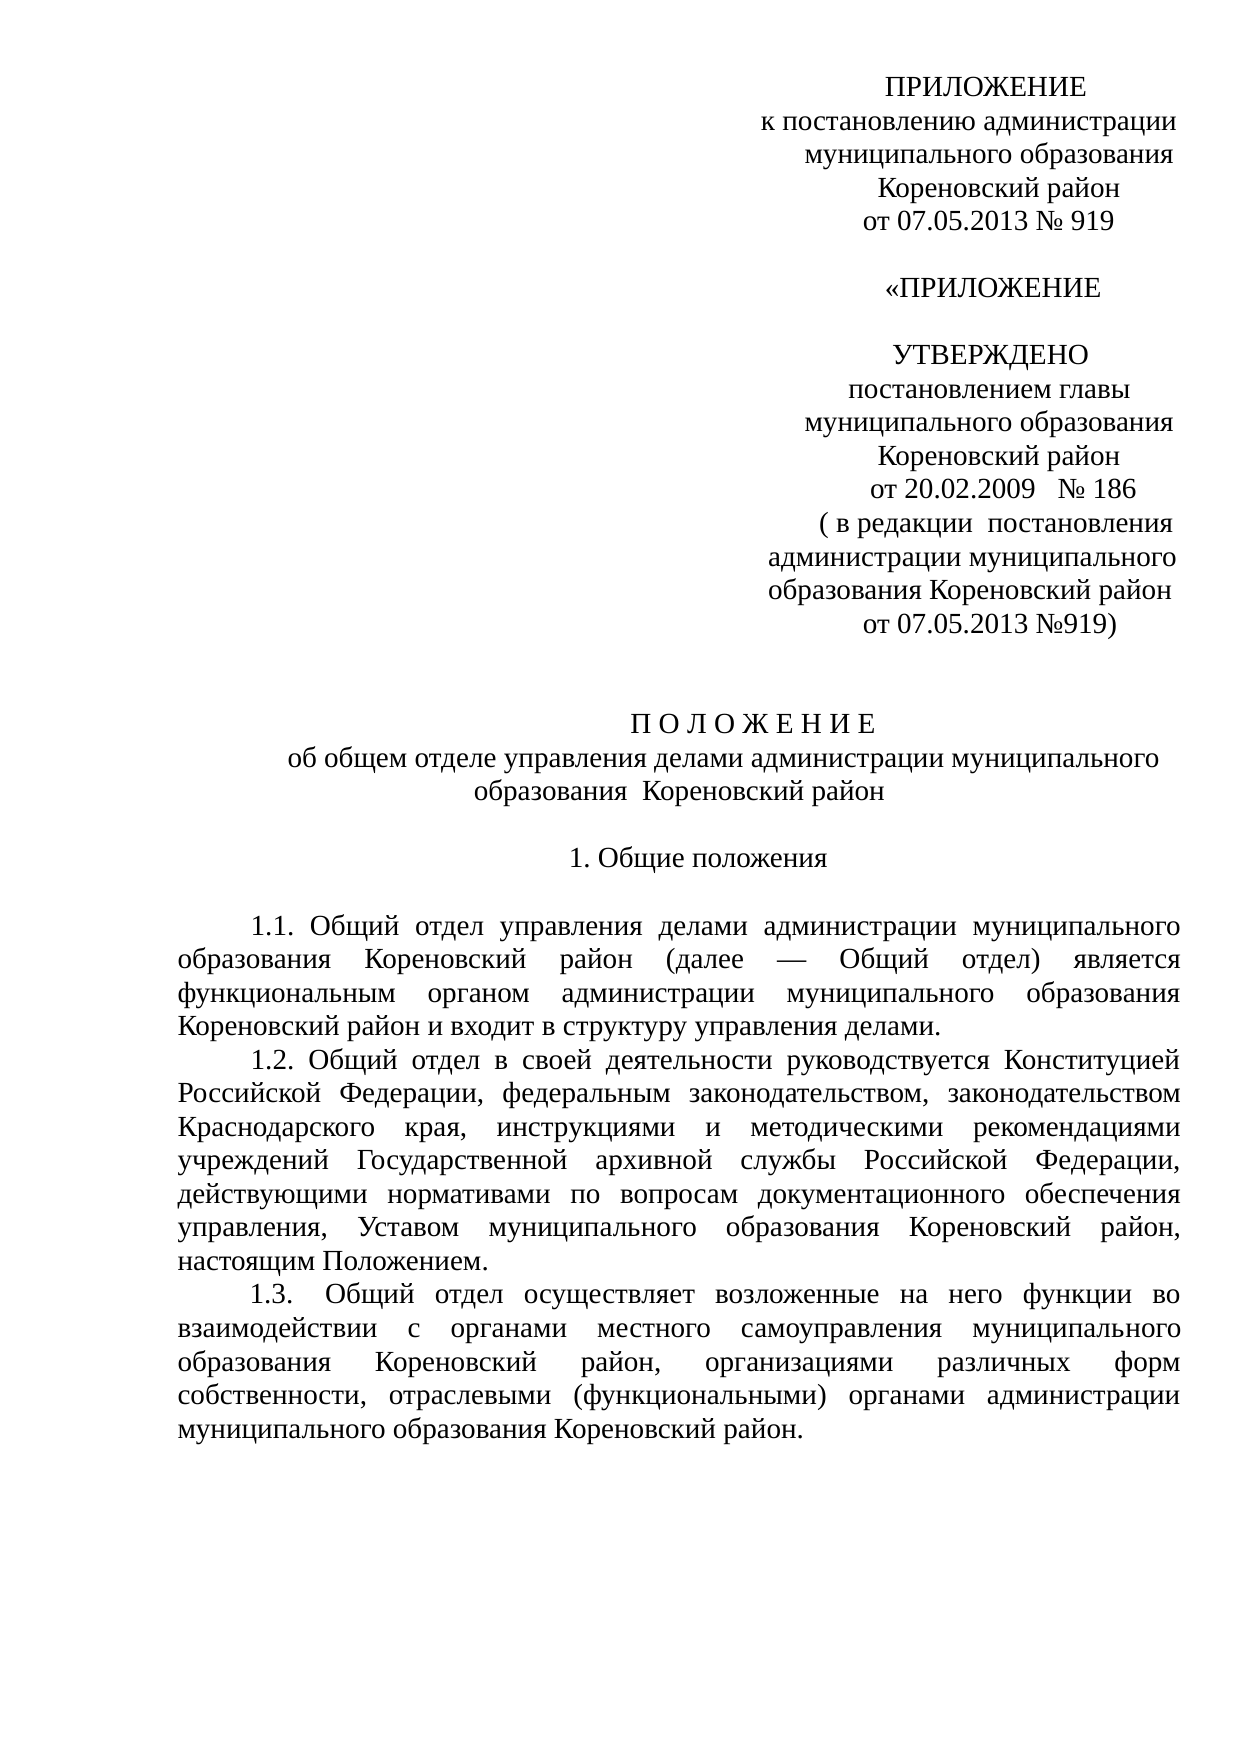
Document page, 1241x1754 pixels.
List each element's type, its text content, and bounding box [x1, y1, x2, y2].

text об общем отделе управления делами администрации муниципального образования Кореновский район [177, 740, 1181, 807]
text к постановлению администрации [177, 103, 1181, 136]
text ПРИЛОЖЕНИЕ [177, 69, 1181, 103]
text ( в редакции постановления [177, 505, 1181, 539]
list 1. Общие положения [215, 841, 1181, 874]
text Кореновский район [177, 438, 1181, 472]
text «ПРИЛОЖЕНИЕ [177, 270, 1181, 304]
text администрации муниципального [177, 539, 1181, 572]
text П О Л О Ж Е Н И Е [177, 673, 1181, 740]
text от 07.05.2013 №919) [177, 606, 1181, 639]
text постановлением главы [177, 371, 1181, 404]
text от 07.05.2013 № 919 [177, 203, 1181, 237]
text 1.2. Общий отдел в своей деятельности руководствуется Конституцией Российской Федерации, федеральным законодательством, законодательством Краснодарского края, инструкциями и методическими рекомендациями учреждений Государственной архивной службы Российской Федерации, действующими нормативами по вопросам документационного обеспечения управления, Уставом муниципаль­ного образования Кореновский район, настоящим Положением. [177, 1042, 1181, 1277]
text муниципального образования [177, 136, 1181, 170]
text муниципального образования [177, 404, 1181, 438]
text УТВЕРЖДЕНО [177, 337, 1181, 371]
text Кореновский район [177, 170, 1181, 203]
list Общий отдел осуществляет возложенные на него функции во взаимодействии с органами местного самоуправления муниципаль­ного образования Кореновский район, организациями различных форм собственности, отраслевыми (функциональными) органами администрации муниципаль­ного образования Кореновский район. [177, 1277, 1181, 1444]
text от 20.02.2009 № 186 [177, 472, 1181, 505]
text 1.1. Общий отдел управления делами администрации муниципального образования Кореновский район (далее — Общий отдел) является функциональным органом администрации муниципального образования Кореновский район и входит в структуру управления делами. [177, 908, 1181, 1042]
text образования Кореновский район [177, 572, 1181, 606]
